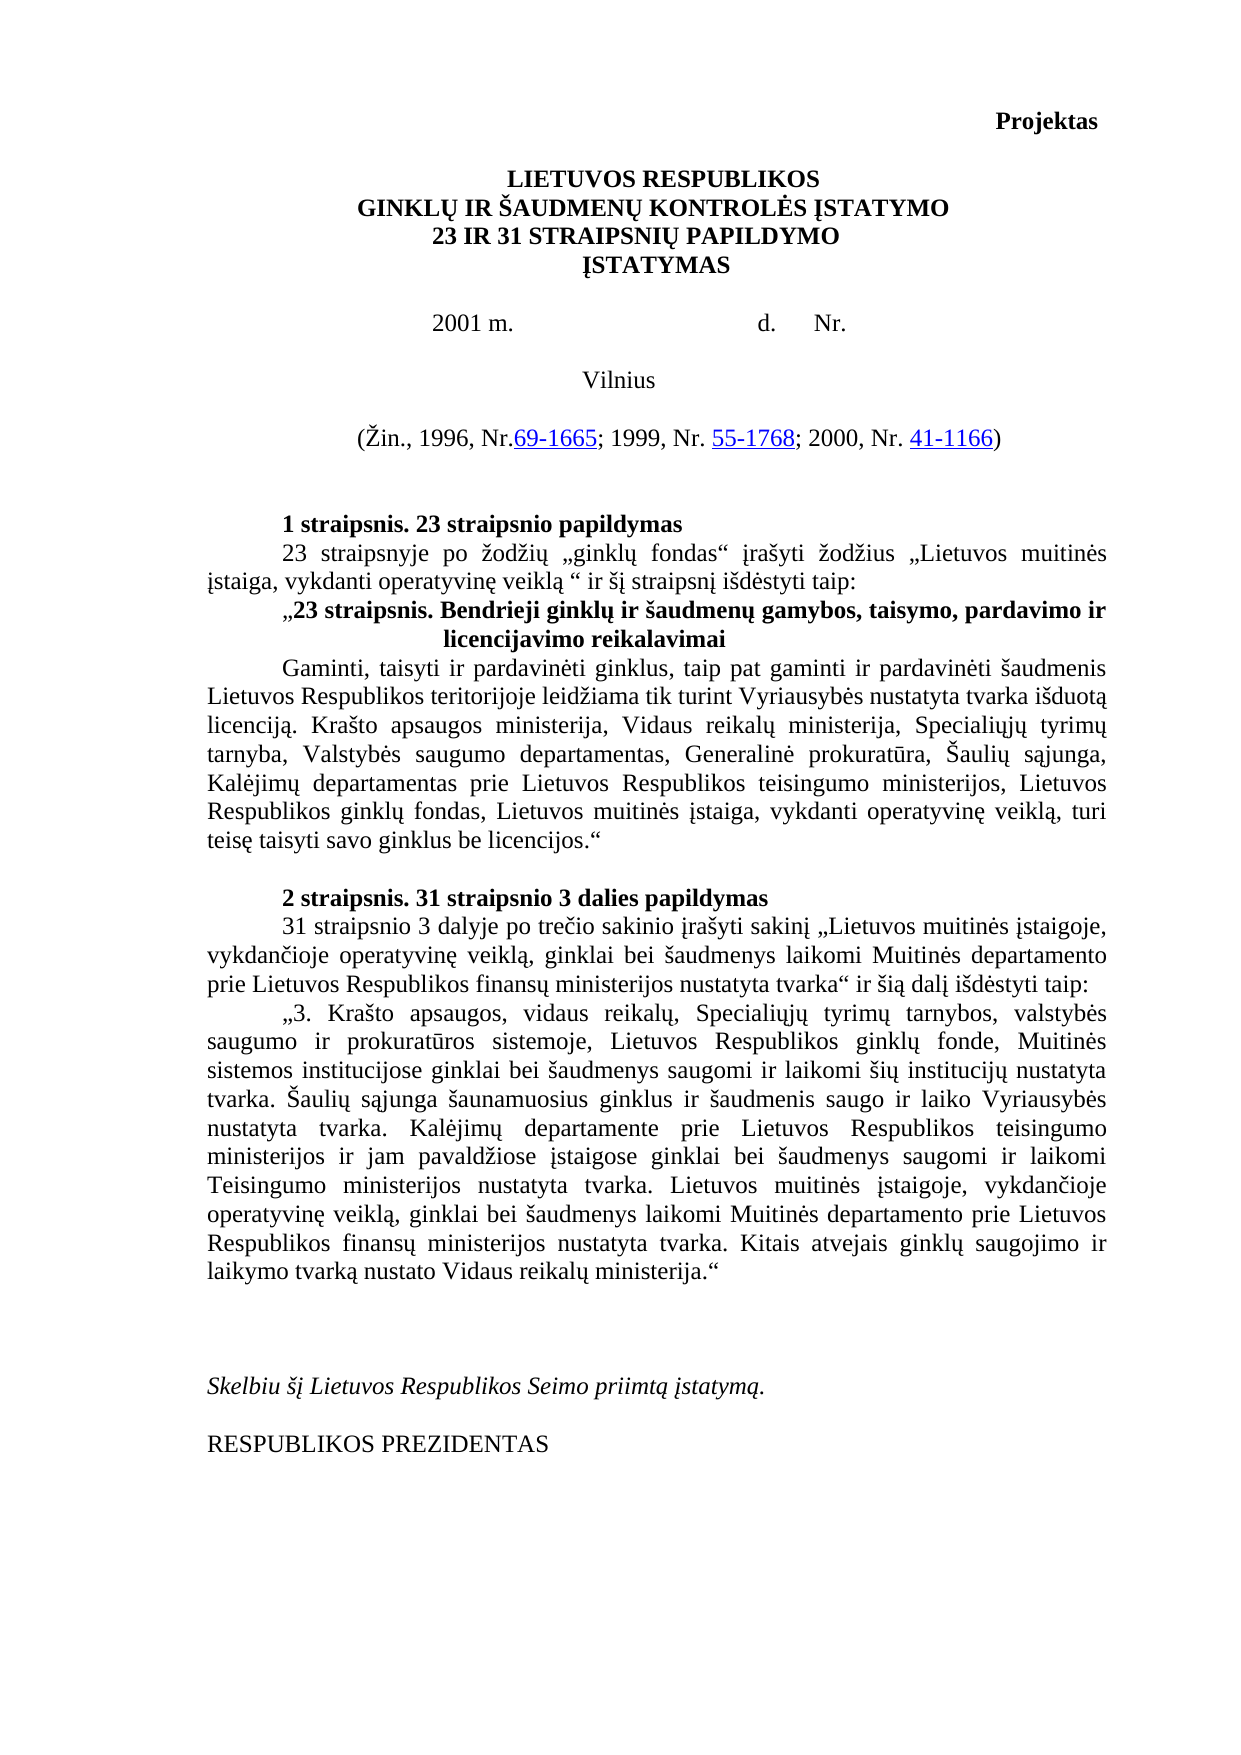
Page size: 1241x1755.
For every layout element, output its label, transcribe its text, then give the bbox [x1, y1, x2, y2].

text LIETUVOS RESPUBLIKOS [432, 164, 1107, 193]
text „23 straipsnis. Bendrieji ginklų ir šaudmenų gamybos, taisymo, pardavimo ir licencijavimo reikalavimai [282, 595, 1107, 653]
text (Žin., 1996, Nr.69-1665; 1999, Nr. 55-1768; 2000, Nr. 41-1166) [207, 423, 1107, 451]
text ĮSTATYMAS [507, 250, 1107, 279]
text 2 straipsnis. 31 straipsnio 3 dalies papildymas [207, 883, 1107, 911]
text RESPUBLIKOS PREZIDENTAS [207, 1429, 1107, 1458]
text „3. Krašto apsaugos, vidaus reikalų, Specialiųjų tyrimų tarnybos, valstybės saugumo ir prokuratūros sistemoje, Lietuvos Respublikos ginklų fonde, Muitinės sistemos institucijose ginklai bei šaudmenys saugomi ir laikomi šių institucijų nustatyta tvarka. Šaulių sąjunga šaunamuosius ginklus ir šaudmenis saugo ir laiko Vyriausybės nustatyta tvarka. Kalėjimų departamente prie Lietuvos Respublikos teisingumo ministerijos ir jam pavaldžiose įstaigose ginklai bei šaudmenys saugomi ir laikomi Teisingumo ministerijos nustatyta tvarka. Lietuvos muitinės įstaigoje, vykdančioje operatyvinę veiklą, ginklai bei šaudmenys laikomi Muitinės departamento prie Lietuvos Respublikos finansų ministerijos nustatyta tvarka. Kitais atvejais ginklų saugojimo ir laikymo tvarką nustato Vidaus reikalų ministerija.“ [207, 998, 1107, 1285]
text 31 straipsnio 3 dalyje po trečio sakinio įrašyti sakinį „Lietuvos muitinės įstaigoje, vykdančioje operatyvinę veiklą, ginklai bei šaudmenys laikomi Muitinės departamento prie Lietuvos Respublikos finansų ministerijos nustatyta tvarka“ ir šią dalį išdėstyti taip: [207, 911, 1107, 998]
text 2001 m. d. Nr. [207, 308, 1107, 336]
text Skelbiu šį Lietuvos Respublikos Seimo priimtą įstatymą. [207, 1371, 1107, 1400]
text Projektas [207, 106, 1107, 135]
text Gaminti, taisyti ir pardavinėti ginklus, taip pat gaminti ir pardavinėti šaudmenis Lietuvos Respublikos teritorijoje leidžiama tik turint Vyriausybės nustatyta tvarka išduotą licenciją. Krašto apsaugos ministerija, Vidaus reikalų ministerija, Specialiųjų tyrimų tarnyba, Valstybės saugumo departamentas, Generalinė prokuratūra, Šaulių sąjunga, Kalėjimų departamentas prie Lietuvos Respublikos teisingumo ministerijos, Lietuvos Respublikos ginklų fondas, Lietuvos muitinės įstaiga, vykdanti operatyvinę veiklą, turi teisę taisyti savo ginklus be licencijos.“ [207, 653, 1107, 854]
text 23 straipsnyje po žodžių „ginklų fondas“ įrašyti žodžius „Lietuvos muitinės įstaiga, vykdanti operatyvinę veiklą “ ir šį straipsnį išdėstyti taip: [207, 538, 1107, 595]
text 1 straipsnis. 23 straipsnio papildymas [207, 509, 1107, 538]
text 23 IR 31 STRAIPSNIŲ PAPILDYMO [357, 221, 1107, 250]
text GINKLŲ IR ŠAUDMENŲ KONTROLĖS ĮSTATYMO [207, 193, 1107, 221]
text Vilnius [207, 365, 1107, 394]
